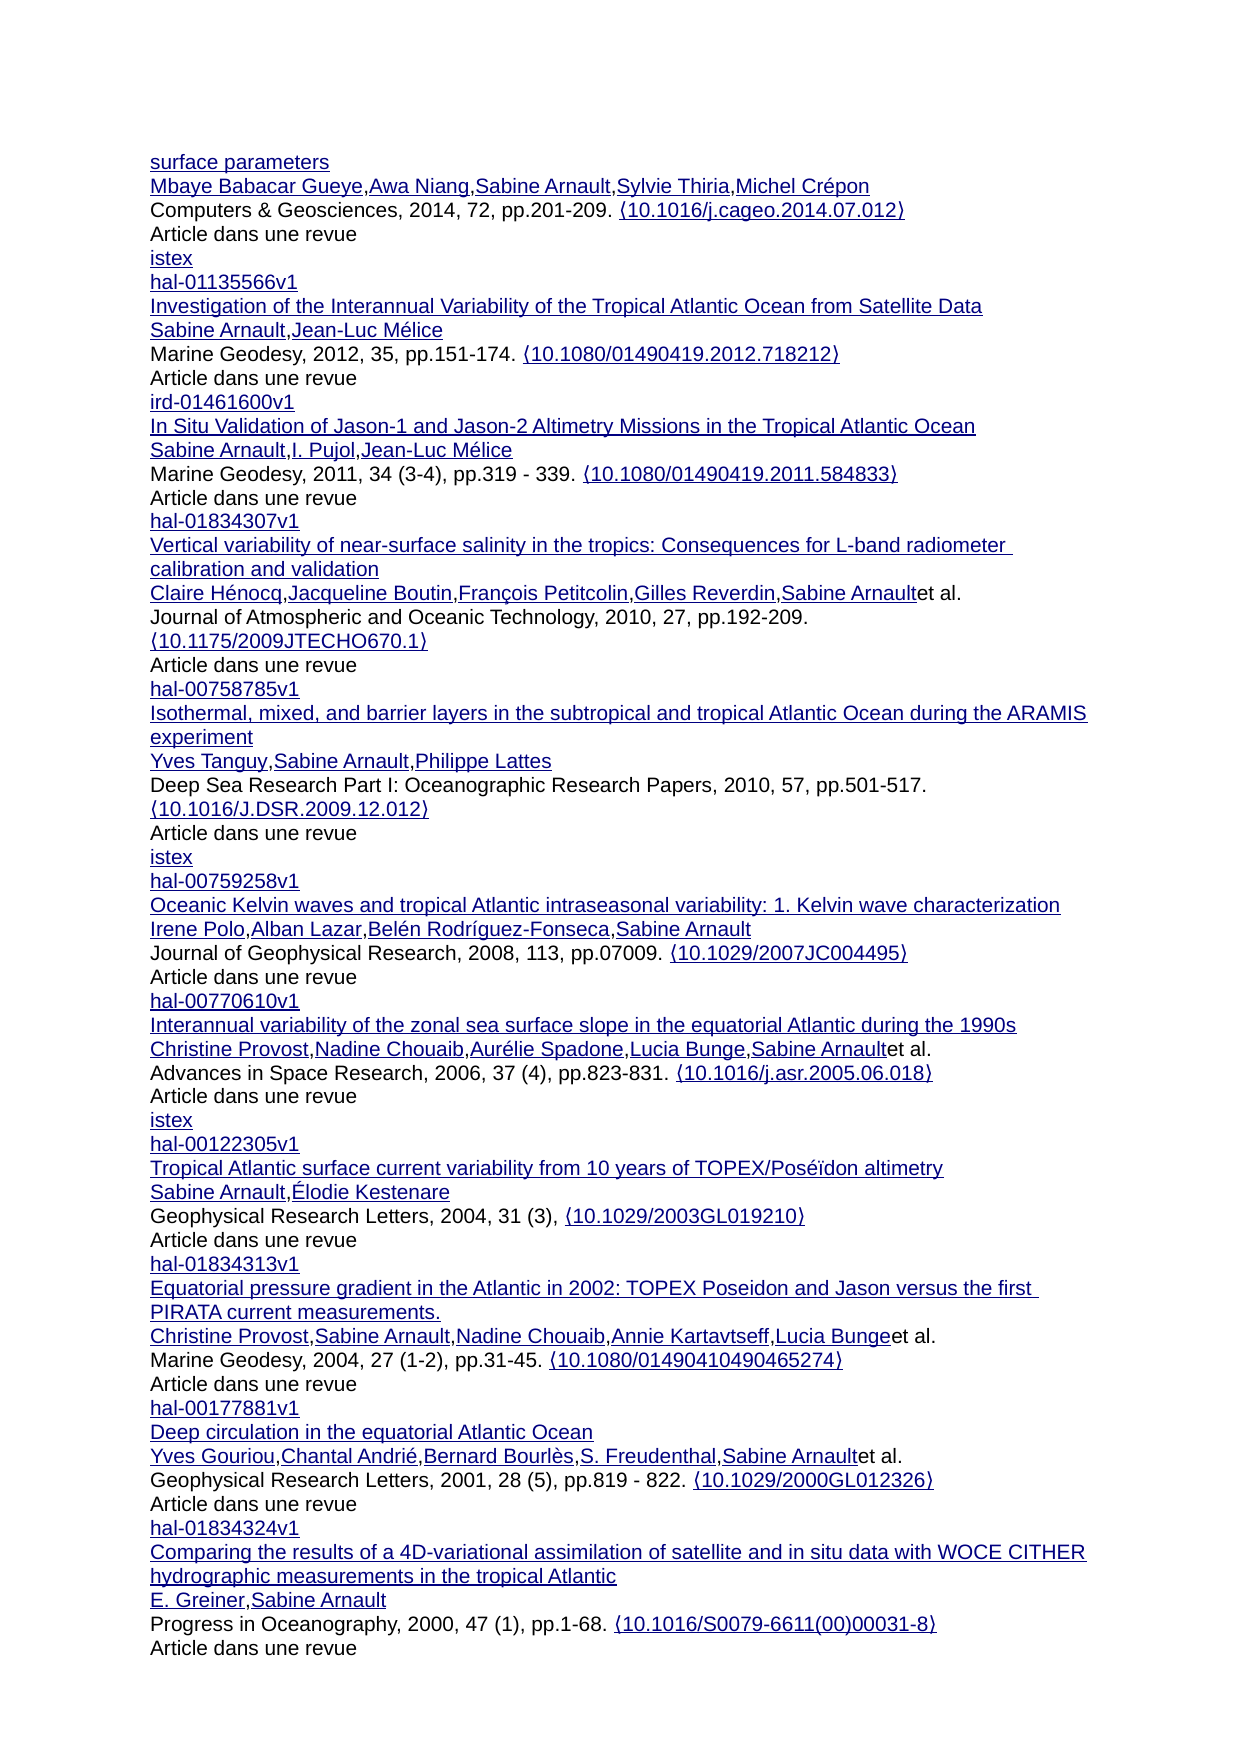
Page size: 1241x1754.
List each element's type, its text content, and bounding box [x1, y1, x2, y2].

table_cell Deep circulation in the equatorial Atlantic Ocean Yves Gouriou,Chantal Andrié,Bernard Bourlès,S. Freudenthal,Sabine Arnaultet al. Geophysical Research Letters, 2001, 28 (5), pp.819 - 822. ⟨10.1029/2000GL012326⟩ Article dans une revue hal-01834324v1 [150, 1420, 1090, 1539]
table_cell Oceanic Kelvin waves and tropical Atlantic intraseasonal variability: 1. Kelvin wave characterization Irene Polo,Alban Lazar,Belén Rodríguez-Fonseca,Sabine Arnault Journal of Geophysical Research, 2008, 113, pp.07009. ⟨10.1029/2007JC004495⟩ Article dans une revue hal-00770610v1 [150, 893, 1090, 1012]
table_cell Vertical variability of near-surface salinity in the tropics: Consequences for L-band radiometer calibration and validation Claire Hénocq,Jacqueline Boutin,François Petitcolin,Gilles Reverdin,Sabine Arnaultet al. Journal of Atmospheric and Oceanic Technology, 2010, 27, pp.192-209. ⟨10.1175/2009JTECHO670.1⟩ Article dans une revue hal-00758785v1 [150, 533, 1090, 701]
table_cell Interannual variability of the zonal sea surface slope in the equatorial Atlantic during the 1990s Christine Provost,Nadine Chouaib,Aurélie Spadone,Lucia Bunge,Sabine Arnaultet al. Advances in Space Research, 2006, 37 (4), pp.823-831. ⟨10.1016/j.asr.2005.06.018⟩ Article dans une revue istex hal-00122305v1 [150, 1013, 1090, 1156]
table_cell Isothermal, mixed, and barrier layers in the subtropical and tropical Atlantic Ocean during the ARAMIS experiment Yves Tanguy,Sabine Arnault,Philippe Lattes Deep Sea Research Part I: Oceanographic Research Papers, 2010, 57, pp.501-517. ⟨10.1016/J.DSR.2009.12.012⟩ Article dans une revue istex hal-00759258v1 [150, 701, 1090, 893]
table_cell surface parameters Mbaye Babacar Gueye,Awa Niang,Sabine Arnault,Sylvie Thiria,Michel Crépon Computers & Geosciences, 2014, 72, pp.201-209. ⟨10.1016/j.cageo.2014.07.012⟩ Article dans une revue istex hal-01135566v1 [150, 150, 1090, 294]
table_cell In Situ Validation of Jason-1 and Jason-2 Altimetry Missions in the Tropical Atlantic Ocean Sabine Arnault,I. Pujol,Jean-Luc Mélice Marine Geodesy, 2011, 34 (3-4), pp.319 - 339. ⟨10.1080/01490419.2011.584833⟩ Article dans une revue hal-01834307v1 [150, 414, 1090, 533]
table_cell Comparing the results of a 4D-variational assimilation of satellite and in situ data with WOCE CITHER hydrographic measurements in the tropical Atlantic E. Greiner,Sabine Arnault Progress in Oceanography, 2000, 47 (1), pp.1-68. ⟨10.1016/S0079-6611(00)00031-8⟩ Article dans une revue [150, 1540, 1090, 1659]
table_cell Investigation of the Interannual Variability of the Tropical Atlantic Ocean from Satellite Data Sabine Arnault,Jean-Luc Mélice Marine Geodesy, 2012, 35, pp.151-174. ⟨10.1080/01490419.2012.718212⟩ Article dans une revue ird-01461600v1 [150, 294, 1090, 413]
table_cell Equatorial pressure gradient in the Atlantic in 2002: TOPEX Poseidon and Jason versus the first PIRATA current measurements. Christine Provost,Sabine Arnault,Nadine Chouaib,Annie Kartavtseff,Lucia Bungeet al. Marine Geodesy, 2004, 27 (1-2), pp.31-45. ⟨10.1080/01490410490465274⟩ Article dans une revue hal-00177881v1 [150, 1276, 1090, 1420]
table_cell Tropical Atlantic surface current variability from 10 years of TOPEX/Poséïdon altimetry Sabine Arnault,Élodie Kestenare Geophysical Research Letters, 2004, 31 (3), ⟨10.1029/2003GL019210⟩ Article dans une revue hal-01834313v1 [150, 1156, 1090, 1276]
